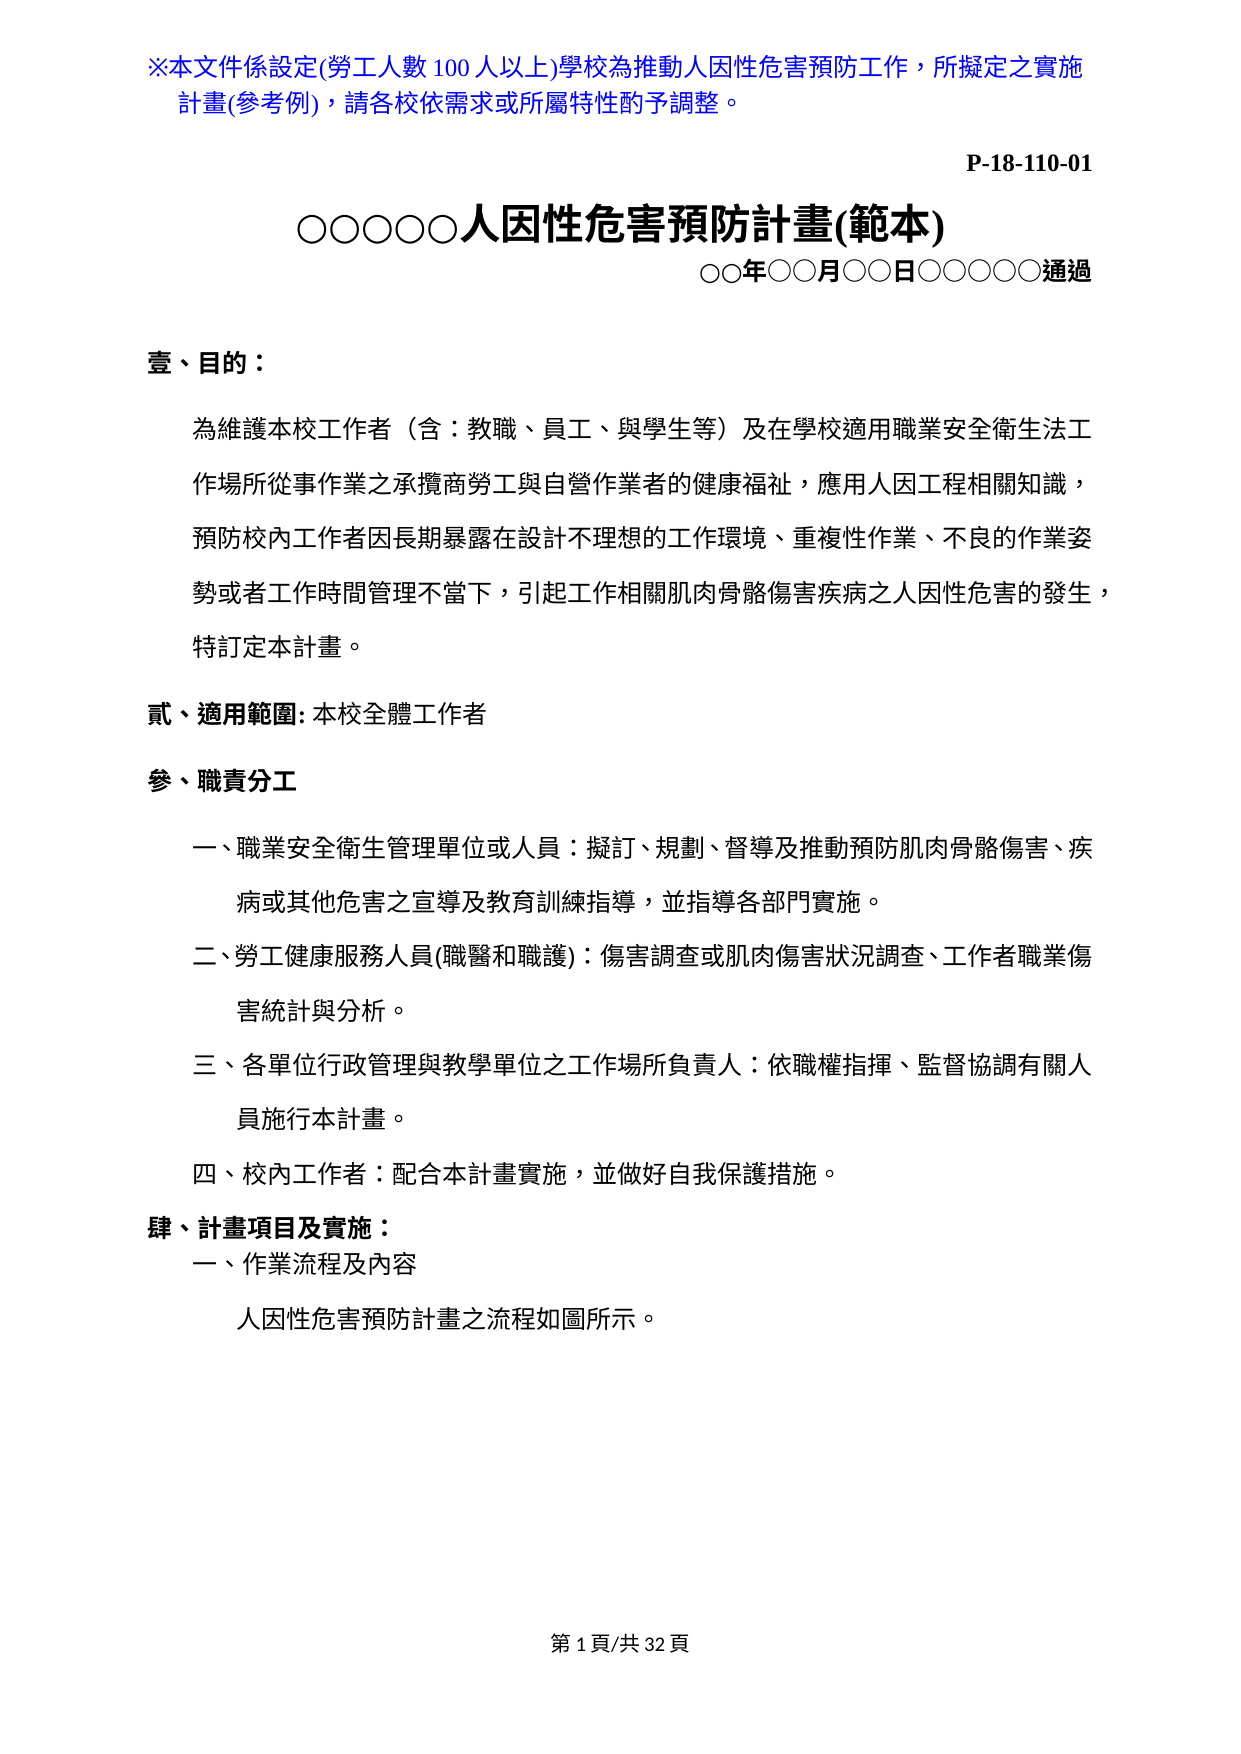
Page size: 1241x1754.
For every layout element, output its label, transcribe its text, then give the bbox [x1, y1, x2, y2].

text 一、職業安全衛生管理單位或人員：擬訂、規劃、督導及推動預防肌肉骨骼傷害、疾病或其他危害之宣導及教育訓練指導，並指導各部門實施。 [192, 828, 1092, 919]
text P-18-110-01 [148, 148, 1092, 176]
text 為維護本校工作者（含：教職、員工、與學生等）及在學校適用職業安全衛生法工作場所從事作業之承攬商勞工與自營作業者的健康福祉，應用人因工程相關知識，預防校內工作者因長期暴露在設計不理想的工作環境、重複性作業、不良的作業姿勢或者工作時間管理不當下，引起工作相關肌肉骨骼傷害疾病之人因性危害的發生，特訂定本計畫。 [192, 410, 1092, 664]
text 貳、適用範圍: 本校全體工作者 [148, 694, 1092, 731]
text 三、各單位行政管理與教學單位之工作場所負責人：依職權指揮、監督協調有關人員施行本計畫。 [192, 1046, 1092, 1136]
text 壹、目的： [148, 343, 1092, 379]
text 四、校內工作者：配合本計畫實施，並做好自我保護措施。 [192, 1154, 1092, 1191]
text 一、作業流程及內容 [192, 1245, 1092, 1281]
text 二、勞工健康服務人員(職醫和職護)：傷害調查或肌肉傷害狀況調查、工作者職業傷害統計與分析。 [192, 937, 1092, 1027]
text 人因性危害預防計畫之流程如圖所示。 [236, 1299, 1092, 1336]
text ○○○○○人因性危害預防計畫(範本) [148, 191, 1092, 251]
text 參、職責分工 [148, 761, 1092, 797]
text ○○年○○月○○日○○○○○通過 [148, 251, 1092, 287]
text 肆、計畫項目及實施： [148, 1209, 1092, 1245]
